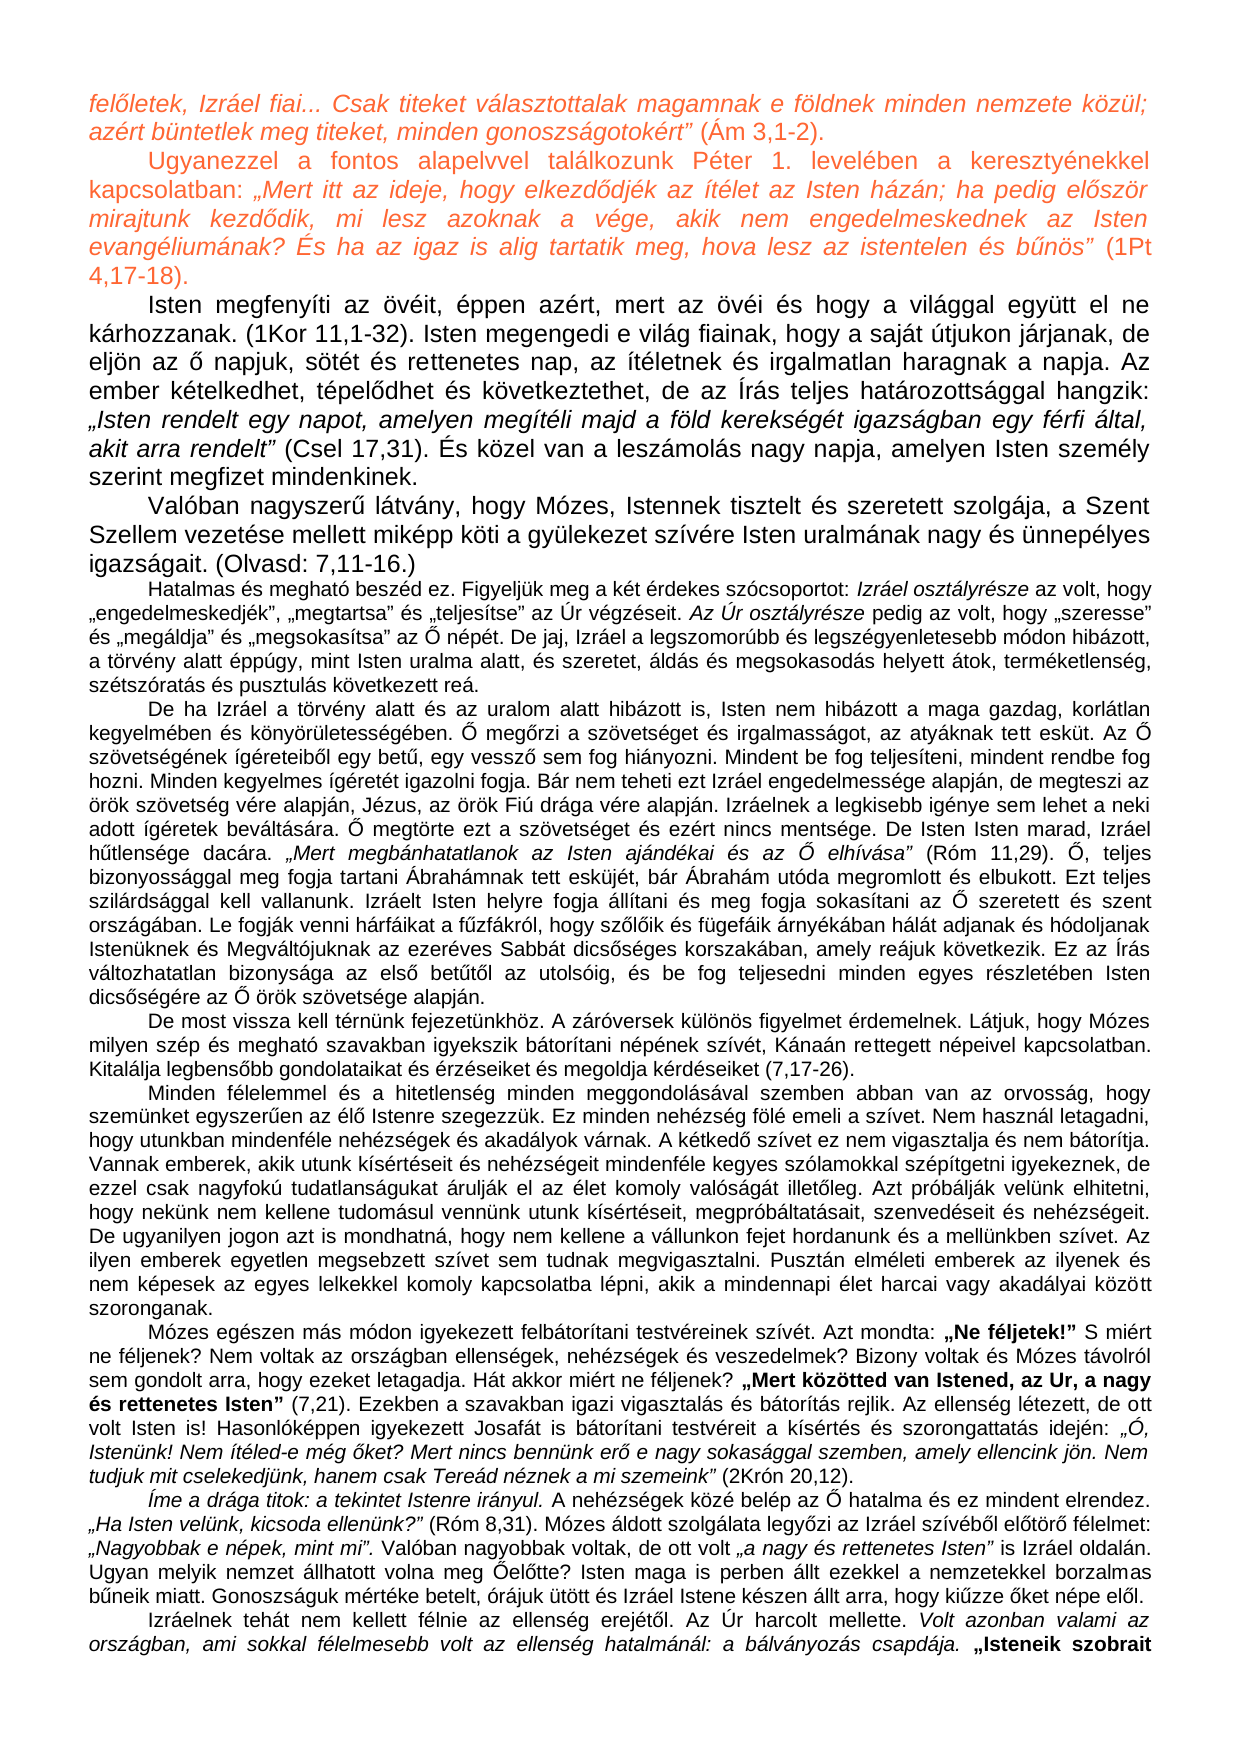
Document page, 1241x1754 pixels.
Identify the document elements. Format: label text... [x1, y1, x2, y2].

text De ha Izráel a törvény alatt és az uralom alatt hibázott is, Isten nem hibázott a maga gazdag, korlátlan kegyelmében és könyörületességében. Ő megőrzi a szövetséget és irgalmasságot, az atyáknak tett esküt. Az Ő szövetségének ígéreteiből egy betű, egy vessző sem fog hiányozni. Mindent be fog teljesíteni, mindent rendbe fog hozni. Minden kegyelmes ígéretét igazolni fogja. Bár nem teheti ezt Izráel engedelmessége alapján, de megteszi az örök szövetség vére alapján, Jézus, az örök Fiú drága vére alapján. Izráelnek a legkisebb igénye sem lehet a neki adott ígéretek beváltására. Ő megtörte ezt a szövetséget és ezért nincs mentsége. De Isten Isten marad, Izráel hűtlensége dacára. „Mert megbánhatatlanok az Isten ajándékai és az Ő elhívása” (Róm 11,29). Ő, teljes bizonyossággal meg fogja tartani Ábrahámnak tett esküjét, bár Ábrahám utóda megromlott és elbukott. Ezt teljes szilárdsággal kell vallanunk. Izráelt Isten helyre fogja állítani és meg fogja sokasítani az Ő szeretett és szent országában. Le fogják venni hárfáikat a fűzfákról, hogy szőlőik és fügefáik árnyékában hálát adjanak és hódoljanak Istenüknek és Megváltójuknak az ezeréves Sabbát dicsőséges korszakában, amely reájuk következik. Ez az Írás változhatatlan bizonysága az első betűtől az utolsóig, és be fog teljesedni minden egyes részletében Isten dicsőségére az Ő örök szövetsége alapján. [88, 697, 1152, 1008]
text Íme a drága titok: a tekintet Istenre irányul. A nehézségek közé belép az Ő hatalma és ez mindent elrendez. „Ha Isten velünk, kicsoda ellenünk?” (Róm 8,31). Mózes áldott szolgálata legyőzi az Izráel szívéből előtörő félelmet: „Nagyobbak e népek, mint mi”. Valóban nagyobbak voltak, de ott volt „a nagy és rettenetes Isten” is Izráel oldalán. Ugyan melyik nemzet állhatott volna meg Őelőtte? Isten maga is perben állt ezekkel a nemzetekkel borzalmas bűneik miatt. Gonoszságuk mértéke betelt, órájuk ütött és Izráel Istene készen állt arra, hogy kiűzze őket népe elől. [88, 1488, 1152, 1607]
text felőletek, Izráel fiai... Csak titeket választottalak magamnak e földnek minden nemzete közül; azért büntetlek meg titeket, minden gonoszságotokért” (Ám 3,1-2). [88, 88, 1152, 146]
text Valóban nagyszerű látvány, hogy Mózes, Istennek tisztelt és szeretett szolgája, a Szent Szellem vezetése mellett miképp köti a gyülekezet szívére Isten uralmának nagy és ünnepélyes igazságait. (Olvasd: 7,11-16.) [88, 491, 1152, 577]
text Mózes egészen más módon igyekezett felbátorítani testvéreinek szívét. Azt mondta: „Ne féljetek!” S miért ne féljenek? Nem voltak az országban ellenségek, nehézségek és veszedelmek? Bizony voltak és Mózes távolról sem gondolt arra, hogy ezeket letagadja. Hát akkor miért ne féljenek? „Mert közötted van Istened, az Ur, a nagy és rettenetes Isten” (7,21). Ezekben a szavakban igazi vigasztalás és bátorítás rejlik. Az ellenség létezett, de ott volt Isten is! Hasonlóképpen igyekezett Josafát is bátorítani testvéreit a kísértés és szorongattatás idején: „Ó, Istenünk! Nem ítéled-e még őket? Mert nincs bennünk erő e nagy sokasággal szemben, amely ellencink jön. Nem tudjuk mit cselekedjünk, hanem csak Tereád néznek a mi szemeink” (2Krón 20,12). [88, 1320, 1152, 1488]
text Isten megfenyíti az övéit, éppen azért, mert az övéi és hogy a világgal együtt el ne kárhozzanak. (1Kor 11,1-32). Isten megengedi e világ fiainak, hogy a saját útjukon járjanak, de eljön az ő napjuk, sötét és rettenetes nap, az ítéletnek és irgalmatlan haragnak a napja. Az ember kételkedhet, tépelődhet és következtethet, de az Írás teljes határozottsággal hangzik: „Isten rendelt egy napot, amelyen megítéli majd a föld kerekségét igazságban egy férfi által, akit arra rendelt” (Csel 17,31). És közel van a leszámolás nagy napja, amelyen Isten személy szerint megfizet mindenkinek. [88, 290, 1152, 491]
text Hatalmas és megható beszéd ez. Figyeljük meg a két érdekes szócsoportot: Izráel osztályrésze az volt, hogy „engedelmeskedjék”, „megtartsa” és „teljesítse” az Úr végzéseit. Az Úr osztályrésze pedig az volt, hogy „szeresse” és „megáldja” és „megsokasítsa” az Ő népét. De jaj, Izráel a legszomorúbb és legszégyenletesebb módon hibázott, a törvény alatt éppúgy, mint Isten uralma alatt, és szeretet, áldás és megsokasodás helyett átok, terméketlenség, szétszóratás és pusztulás következett reá. [88, 577, 1152, 697]
text Ugyanezzel a fontos alapelvvel találkozunk Péter 1. levelében a keresztyénekkel kapcsolatban: „Mert itt az ideje, hogy elkezdődjék az ítélet az Isten házán; ha pedig először mirajtunk kezdődik, mi lesz azoknak a vége, akik nem engedelmeskednek az Isten evangéliumának? És ha az igaz is alig tartatik meg, hova lesz az istentelen és bűnös” (1Pt 4,17-18). [88, 146, 1152, 290]
text Minden félelemmel és a hitetlenség minden meggondolásával szemben abban van az orvosság, hogy szemünket egyszerűen az élő Istenre szegezzük. Ez minden nehézség fölé emeli a szívet. Nem használ letagadni, hogy utunkban mindenféle nehézségek és akadályok várnak. A kétkedő szívet ez nem vigasztalja és nem bátorítja. Vannak emberek, akik utunk kísértéseit és nehézségeit mindenféle kegyes szólamokkal szépítgetni igyekeznek, de ezzel csak nagyfokú tudatlanságukat árulják el az élet komoly valóságát illetőleg. Azt próbálják velünk elhitetni, hogy nekünk nem kellene tudomásul vennünk utunk kísértéseit, megpróbáltatásait, szenvedéseit és nehézségeit. De ugyanilyen jogon azt is mondhatná, hogy nem kellene a vállunkon fejet hordanunk és a mellünkben szívet. Az ilyen emberek egyetlen megsebzett szívet sem tudnak megvigasztalni. Pusztán elméleti emberek az ilyenek és nem képesek az egyes lelkekkel komoly kapcsolatba lépni, akik a mindennapi élet harcai vagy akadályai között szoronganak. [88, 1080, 1152, 1320]
text De most vissza kell térnünk fejezetünkhöz. A záróversek különös figyelmet érdemelnek. Látjuk, hogy Mózes milyen szép és megható szavakban igyekszik bátorítani népének szívét, Kánaán rettegett népeivel kapcsolatban. Kitalálja legbensőbb gondolataikat és érzéseiket és megoldja kérdéseiket (7,17-26). [88, 1008, 1152, 1080]
text Izráelnek tehát nem kellett félnie az ellenség erejétől. Az Úr harcolt mellette. Volt azonban valami az országban, ami sokkal félelmesebb volt az ellenség hatalmánál: a bálványozás csapdája. „Isteneik szobrait [88, 1607, 1152, 1655]
